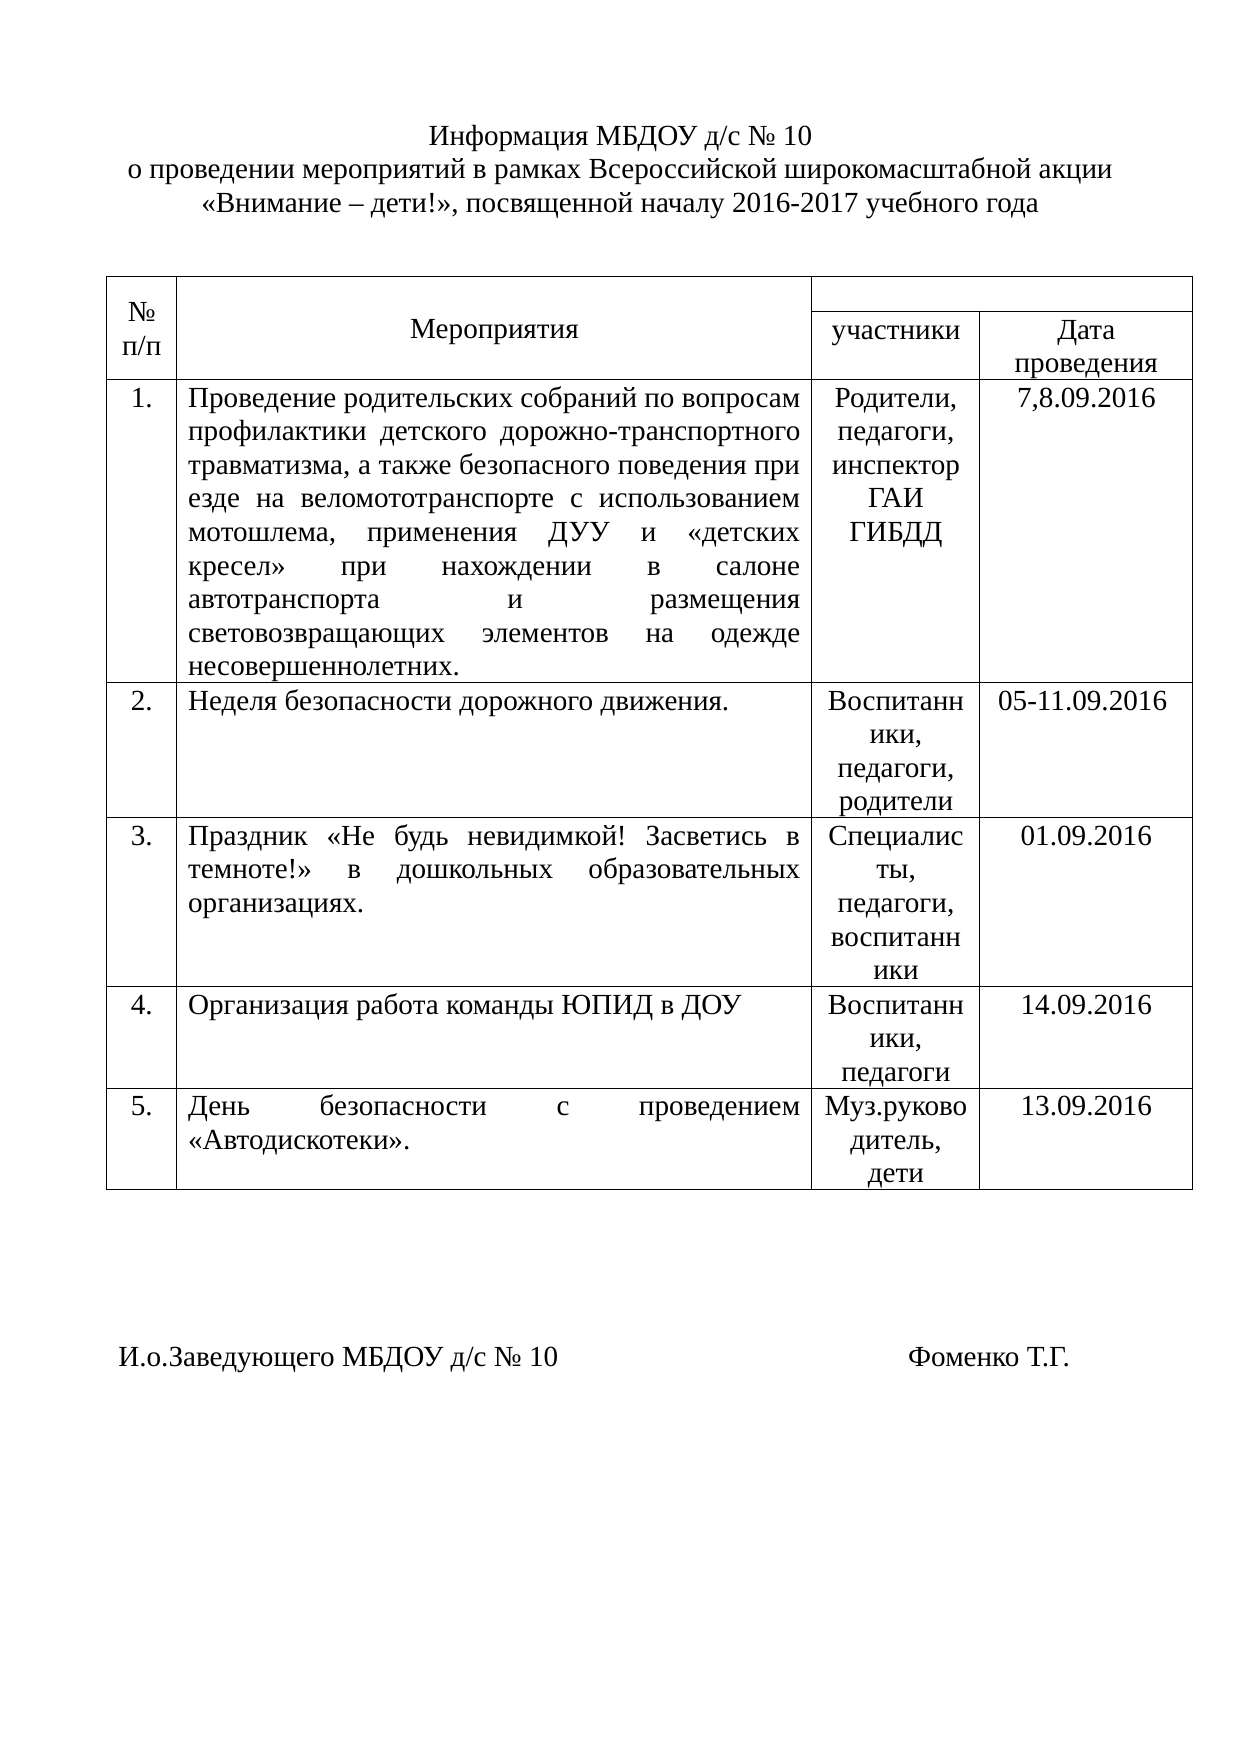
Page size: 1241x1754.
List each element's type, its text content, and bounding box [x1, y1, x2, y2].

text И.о.Заведующего МБДОУ д/с № 10 Фоменко Т.Г. [118, 1339, 1122, 1372]
table_cell Воспитанники, педагоги [812, 987, 979, 1087]
table_cell 2. [107, 683, 176, 817]
table_cell Воспитанники, педагоги, родители [812, 683, 979, 817]
table_cell 14.09.2016 [980, 987, 1192, 1087]
table_cell 4. [107, 987, 176, 1087]
table_cell Специалисты, педагоги, воспитанники [812, 818, 979, 986]
text Информация МБДОУ д/с № 10 [118, 118, 1122, 152]
table_cell 5. [107, 1089, 176, 1189]
text о проведении мероприятий в рамках Всероссийской широкомасштабной акции «Внимание – дети!», посвященной началу 2016-2017 учебного года [118, 152, 1122, 219]
table_header [812, 277, 1192, 311]
table_cell Проведение родительских собраний по вопросам профилактики детского дорожно-транспортного травматизма, а также безопасного поведения при езде на веломототранспорте с использованием мотошлема, применения ДУУ и «детских кресел» при нахождении в салоне автотранcпорта и размещения световозвращающих элементов на одежде несовершеннолетних. [177, 380, 811, 682]
table_cell Дата проведения [980, 312, 1192, 379]
table_cell Родители, педагоги, инспектор ГАИ ГИБДД [812, 380, 979, 682]
table_cell Муз.руководитель, дети [812, 1089, 979, 1189]
table_cell 7,8.09.2016 [980, 380, 1192, 682]
table_cell 05-11.09.2016 [980, 683, 1192, 817]
table_cell Неделя безопасности дорожного движения. [177, 683, 811, 817]
table_cell Праздник «Не будь невидимкой! Засветись в темноте!» в дошкольных образовательных организациях. [177, 818, 811, 986]
table_cell участники [812, 312, 979, 379]
table_cell 1. [107, 380, 176, 682]
table_cell День безопасности с проведением «Автодискотеки». [177, 1089, 811, 1189]
table_cell 01.09.2016 [980, 818, 1192, 986]
table_cell 13.09.2016 [980, 1089, 1192, 1189]
table_header Мероприятия [177, 277, 811, 379]
table_cell 3. [107, 818, 176, 986]
table_header № п/п [107, 277, 176, 379]
table_cell Организация работа команды ЮПИД в ДОУ [177, 987, 811, 1087]
